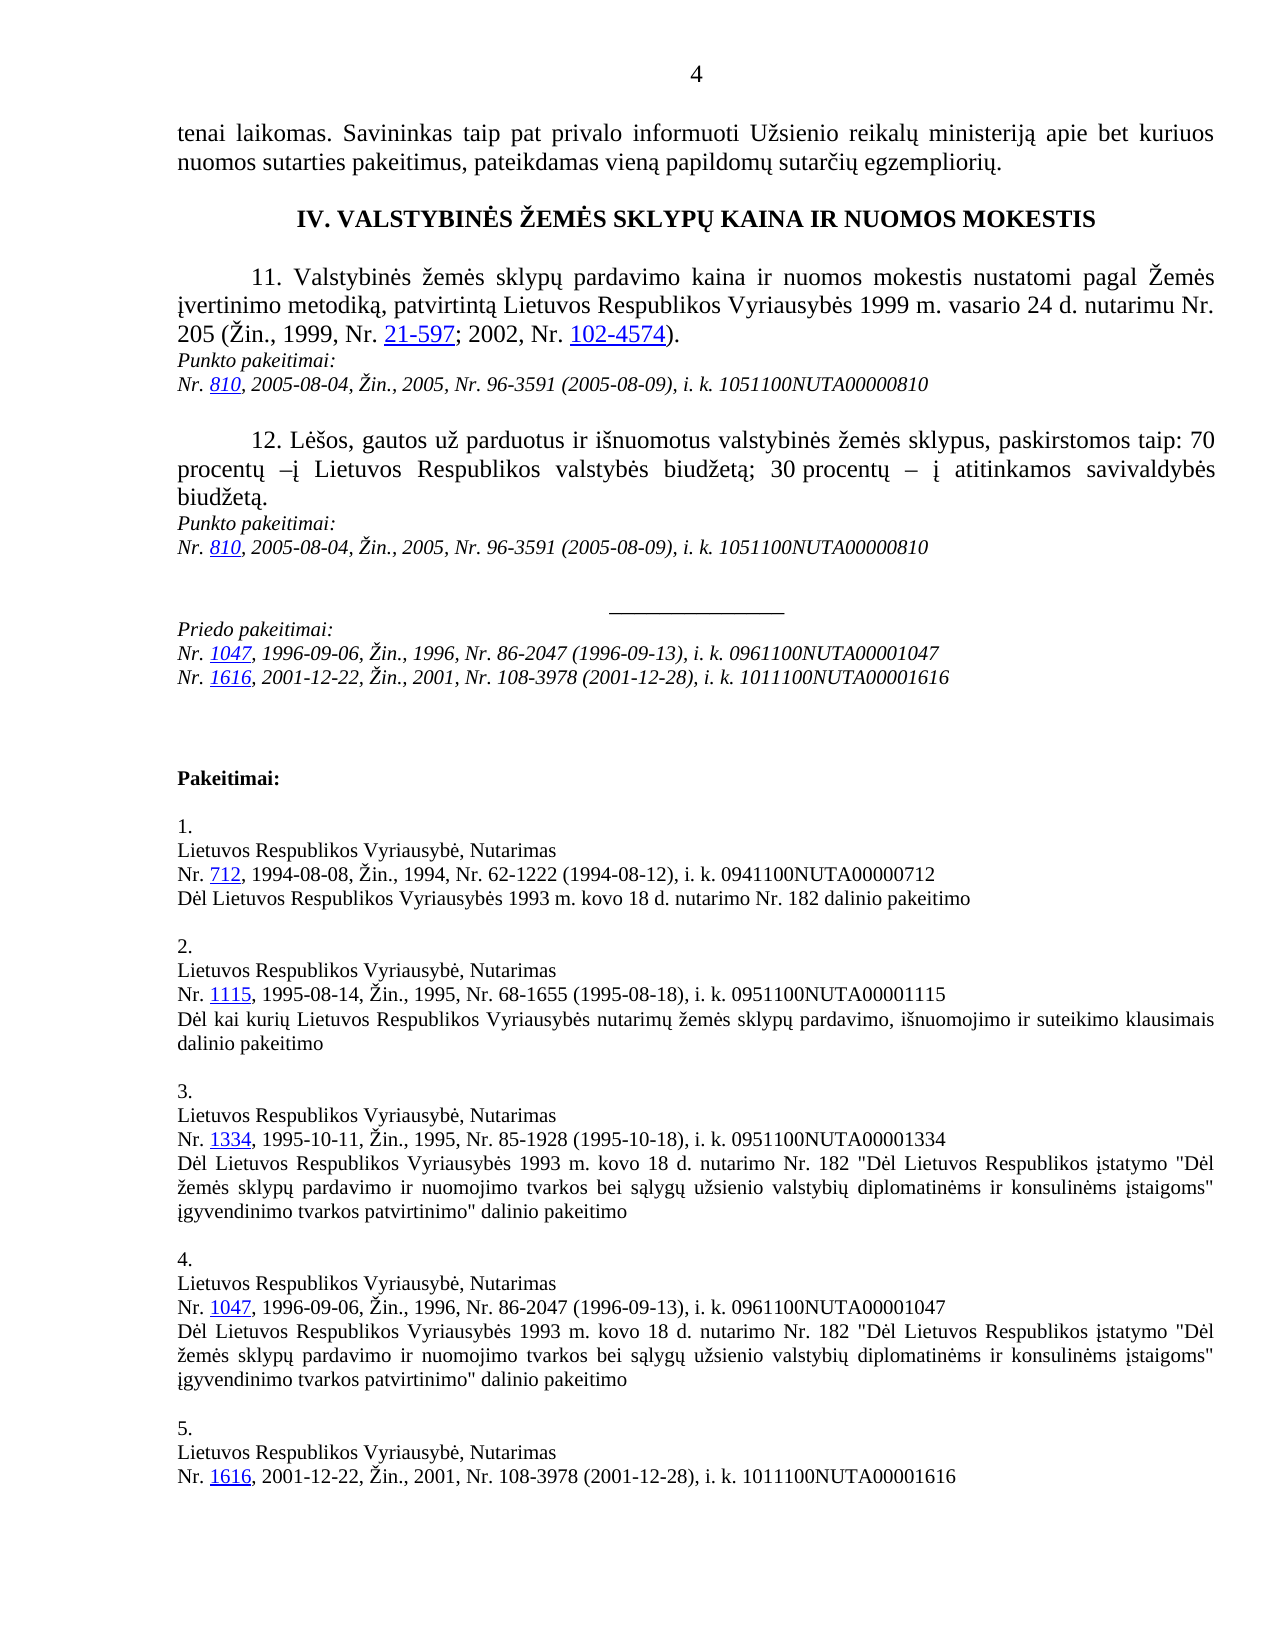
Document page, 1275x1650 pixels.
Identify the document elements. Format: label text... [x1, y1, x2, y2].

text Nr. 1115, 1995-08-14, Žin., 1995, Nr. 68-1655 (1995-08-18), i. k. 0951100NUTA00001115 [177, 982, 1216, 1006]
text Lietuvos Respublikos Vyriausybė, Nutarimas [177, 1439, 1216, 1464]
text Lietuvos Respublikos Vyriausybė, Nutarimas [177, 1271, 1216, 1295]
text Punkto pakeitimai: [177, 348, 1216, 372]
text Nr. 1616, 2001-12-22, Žin., 2001, Nr. 108-3978 (2001-12-28), i. k. 1011100NUTA00001616 [177, 665, 1216, 689]
text 12. Lėšos, gautos už parduotus ir išnuomotus valstybinės žemės sklypus, paskirstomos taip: 70 procentų –į Lietuvos Respublikos valstybės biudžetą; 30 procentų – į atitinkamos savivaldybės biudžetą. [177, 425, 1216, 511]
text ______________ [177, 588, 1216, 617]
text Lietuvos Respublikos Vyriausybė, Nutarimas [177, 958, 1216, 982]
text 1. [177, 814, 1216, 838]
text Nr. 1334, 1995-10-11, Žin., 1995, Nr. 85-1928 (1995-10-18), i. k. 0951100NUTA00001334 [177, 1127, 1216, 1151]
text 3. [177, 1079, 1216, 1103]
text Nr. 1047, 1996-09-06, Žin., 1996, Nr. 86-2047 (1996-09-13), i. k. 0961100NUTA00001047 [177, 641, 1216, 665]
text Dėl kai kurių Lietuvos Respublikos Vyriausybės nutarimų žemės sklypų pardavimo, išnuomojimo ir suteikimo klausimais dalinio pakeitimo [177, 1006, 1216, 1054]
text Lietuvos Respublikos Vyriausybė, Nutarimas [177, 838, 1216, 862]
text IV. VALSTYBINĖS ŽEMĖS SKLYPŲ KAINA IR NUOMOS MOKESTIS [177, 204, 1216, 233]
text Pakeitimai: [177, 766, 1216, 790]
text 5. [177, 1416, 1216, 1439]
text Nr. 810, 2005-08-04, Žin., 2005, Nr. 96-3591 (2005-08-09), i. k. 1051100NUTA00000810 [177, 535, 1216, 559]
text 2. [177, 934, 1216, 958]
text Nr. 712, 1994-08-08, Žin., 1994, Nr. 62-1222 (1994-08-12), i. k. 0941100NUTA00000712 [177, 862, 1216, 886]
text Dėl Lietuvos Respublikos Vyriausybės 1993 m. kovo 18 d. nutarimo Nr. 182 dalinio pakeitimo [177, 886, 1216, 910]
text Nr. 810, 2005-08-04, Žin., 2005, Nr. 96-3591 (2005-08-09), i. k. 1051100NUTA00000810 [177, 372, 1216, 396]
text Nr. 1047, 1996-09-06, Žin., 1996, Nr. 86-2047 (1996-09-13), i. k. 0961100NUTA00001047 [177, 1295, 1216, 1319]
text Dėl Lietuvos Respublikos Vyriausybės 1993 m. kovo 18 d. nutarimo Nr. 182 "Dėl Lietuvos Respublikos įstatymo "Dėl žemės sklypų pardavimo ir nuomojimo tvarkos bei sąlygų užsienio valstybių diplomatinėms ir konsulinėms įstaigoms" įgyvendinimo tvarkos patvirtinimo" dalinio pakeitimo [177, 1151, 1216, 1223]
text 4. [177, 1247, 1216, 1271]
text tenai laikomas. Savininkas taip pat privalo informuoti Užsienio reikalų ministeriją apie bet kuriuos nuomos sutarties pakeitimus, pateikdamas vieną papildomų sutarčių egzempliorių. [177, 118, 1216, 176]
text 11. Valstybinės žemės sklypų pardavimo kaina ir nuomos mokestis nustatomi pagal Žemės įvertinimo metodiką, patvirtintą Lietuvos Respublikos Vyriausybės 1999 m. vasario 24 d. nutarimu Nr. 205 (Žin., 1999, Nr. 21-597; 2002, Nr. 102-4574). [177, 262, 1216, 348]
text Lietuvos Respublikos Vyriausybė, Nutarimas [177, 1103, 1216, 1127]
text Nr. 1616, 2001-12-22, Žin., 2001, Nr. 108-3978 (2001-12-28), i. k. 1011100NUTA00001616 [177, 1464, 1216, 1488]
text Priedo pakeitimai: [177, 617, 1216, 641]
text Dėl Lietuvos Respublikos Vyriausybės 1993 m. kovo 18 d. nutarimo Nr. 182 "Dėl Lietuvos Respublikos įstatymo "Dėl žemės sklypų pardavimo ir nuomojimo tvarkos bei sąlygų užsienio valstybių diplomatinėms ir konsulinėms įstaigoms" įgyvendinimo tvarkos patvirtinimo" dalinio pakeitimo [177, 1319, 1216, 1391]
text Punkto pakeitimai: [177, 511, 1216, 535]
